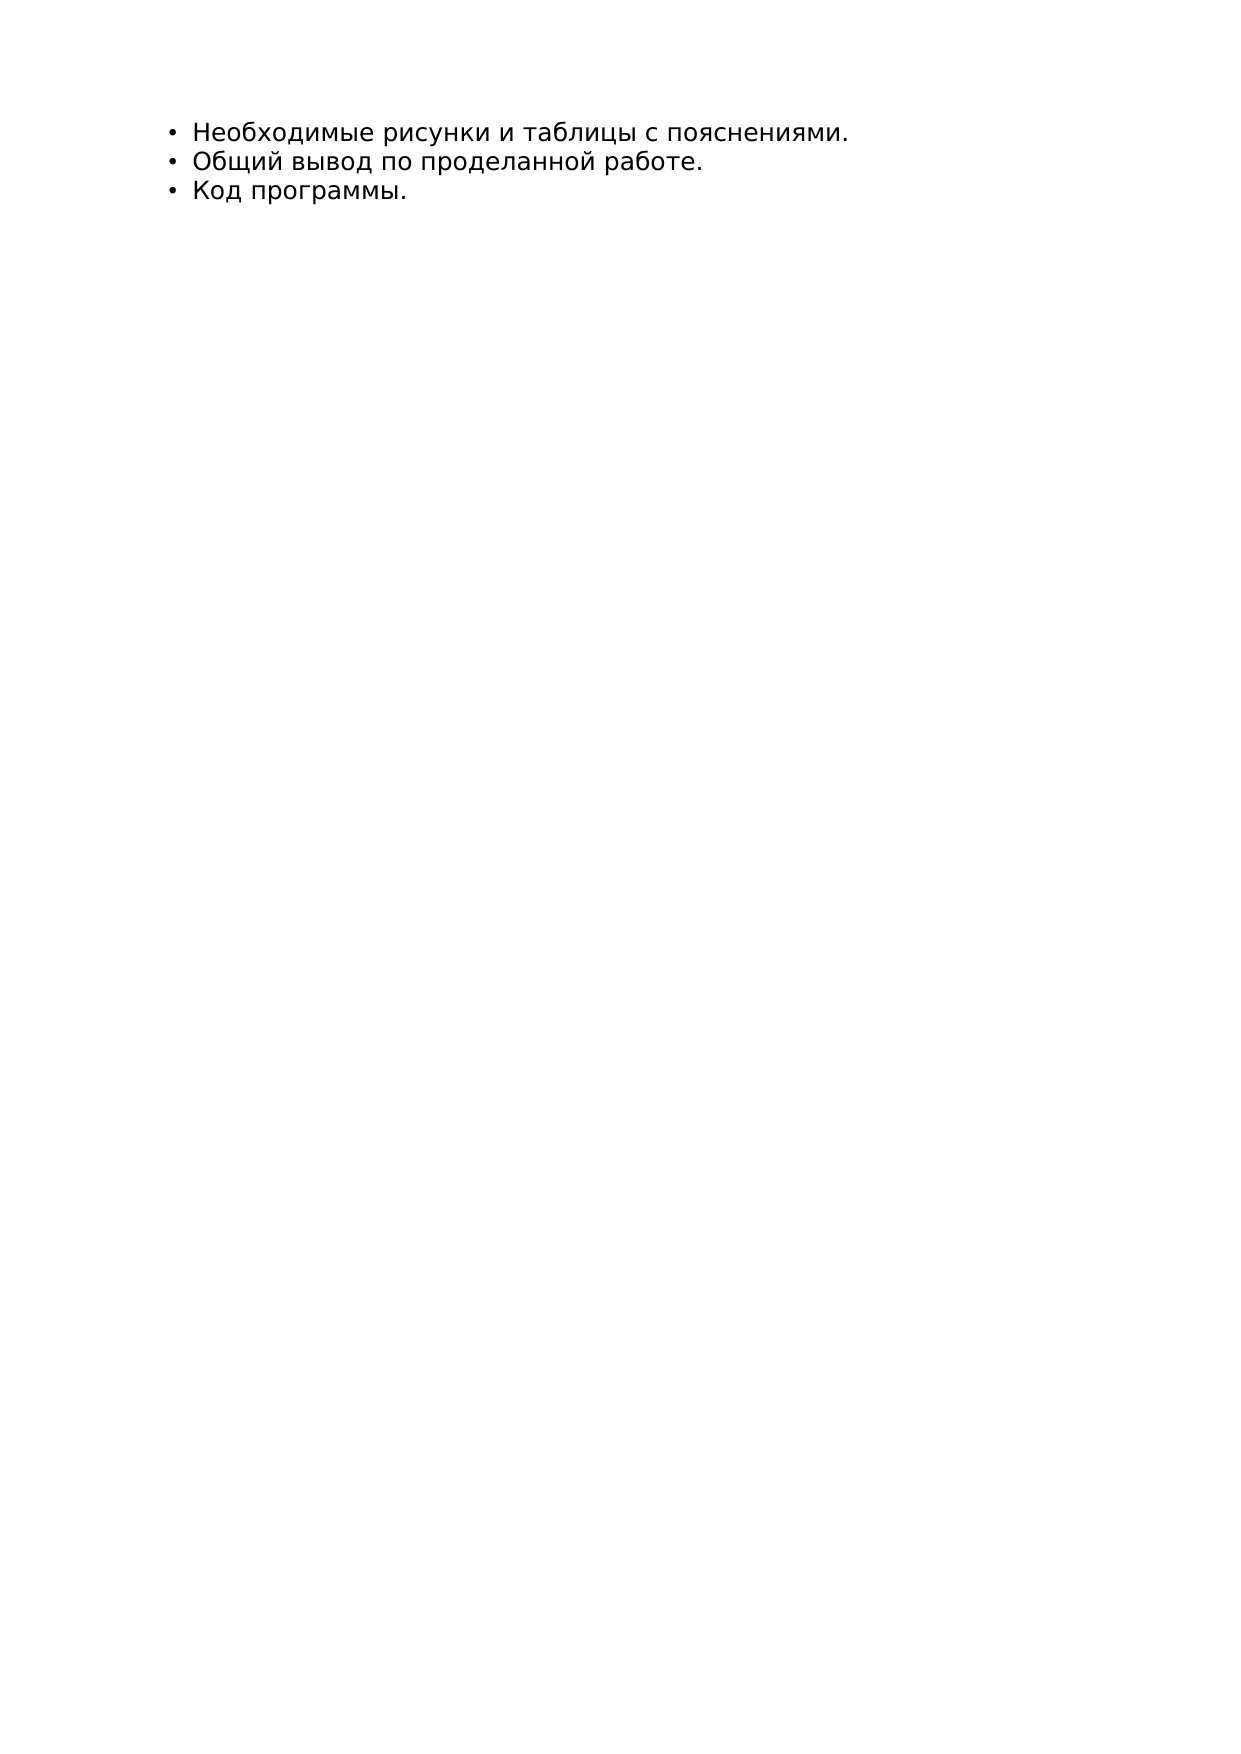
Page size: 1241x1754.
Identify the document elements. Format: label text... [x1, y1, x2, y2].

list Код программы. [177, 176, 1122, 206]
list Необходимые рисунки и таблицы с пояснениями. [177, 118, 1122, 147]
list Общий вывод по проделанной работе. [177, 147, 1122, 176]
